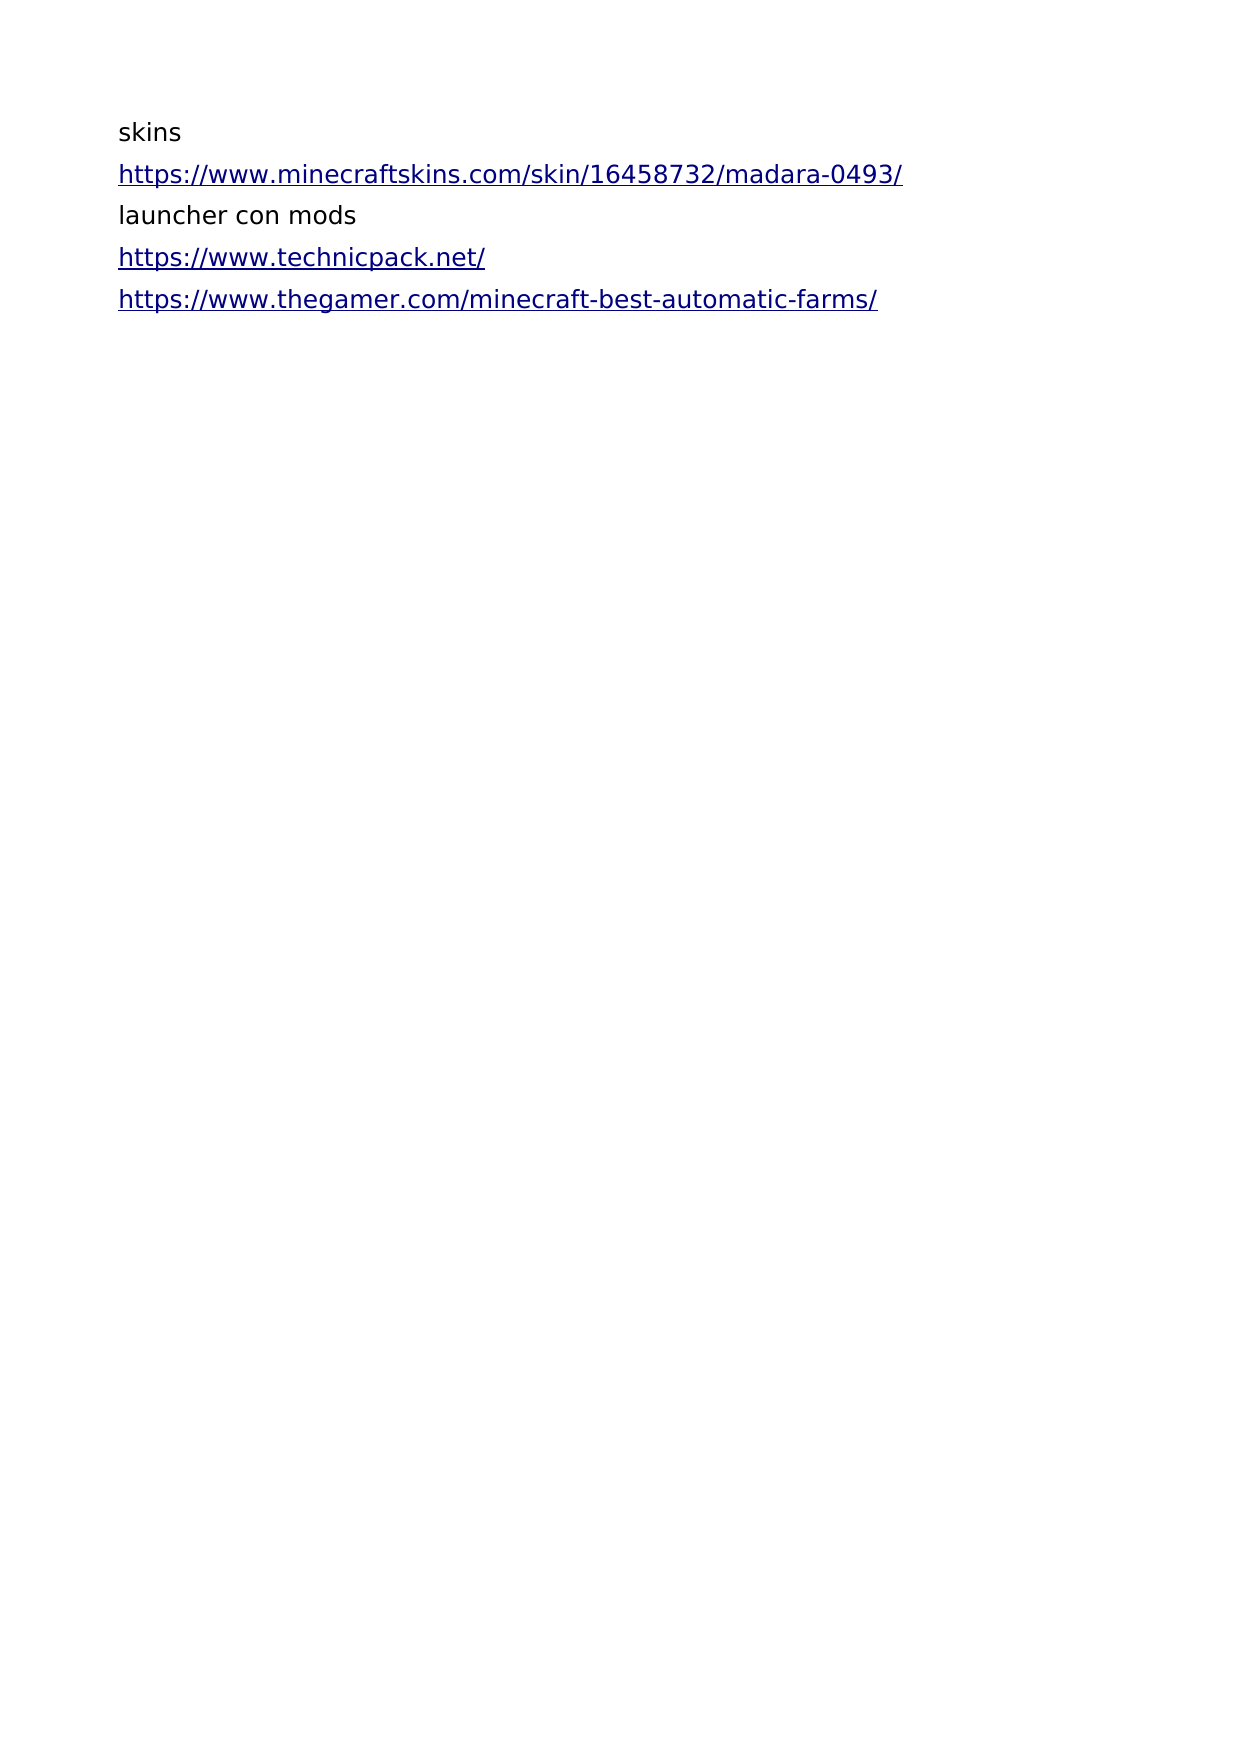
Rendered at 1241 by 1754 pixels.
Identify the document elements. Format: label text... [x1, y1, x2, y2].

text https://www.technicpack.net/ [118, 243, 1122, 272]
text skins [118, 118, 1122, 147]
text https://www.thegamer.com/minecraft-best-automatic-farms/ [118, 285, 1122, 314]
text https://www.minecraftskins.com/skin/16458732/madara-0493/ [118, 160, 1122, 189]
text launcher con mods [118, 201, 1122, 231]
